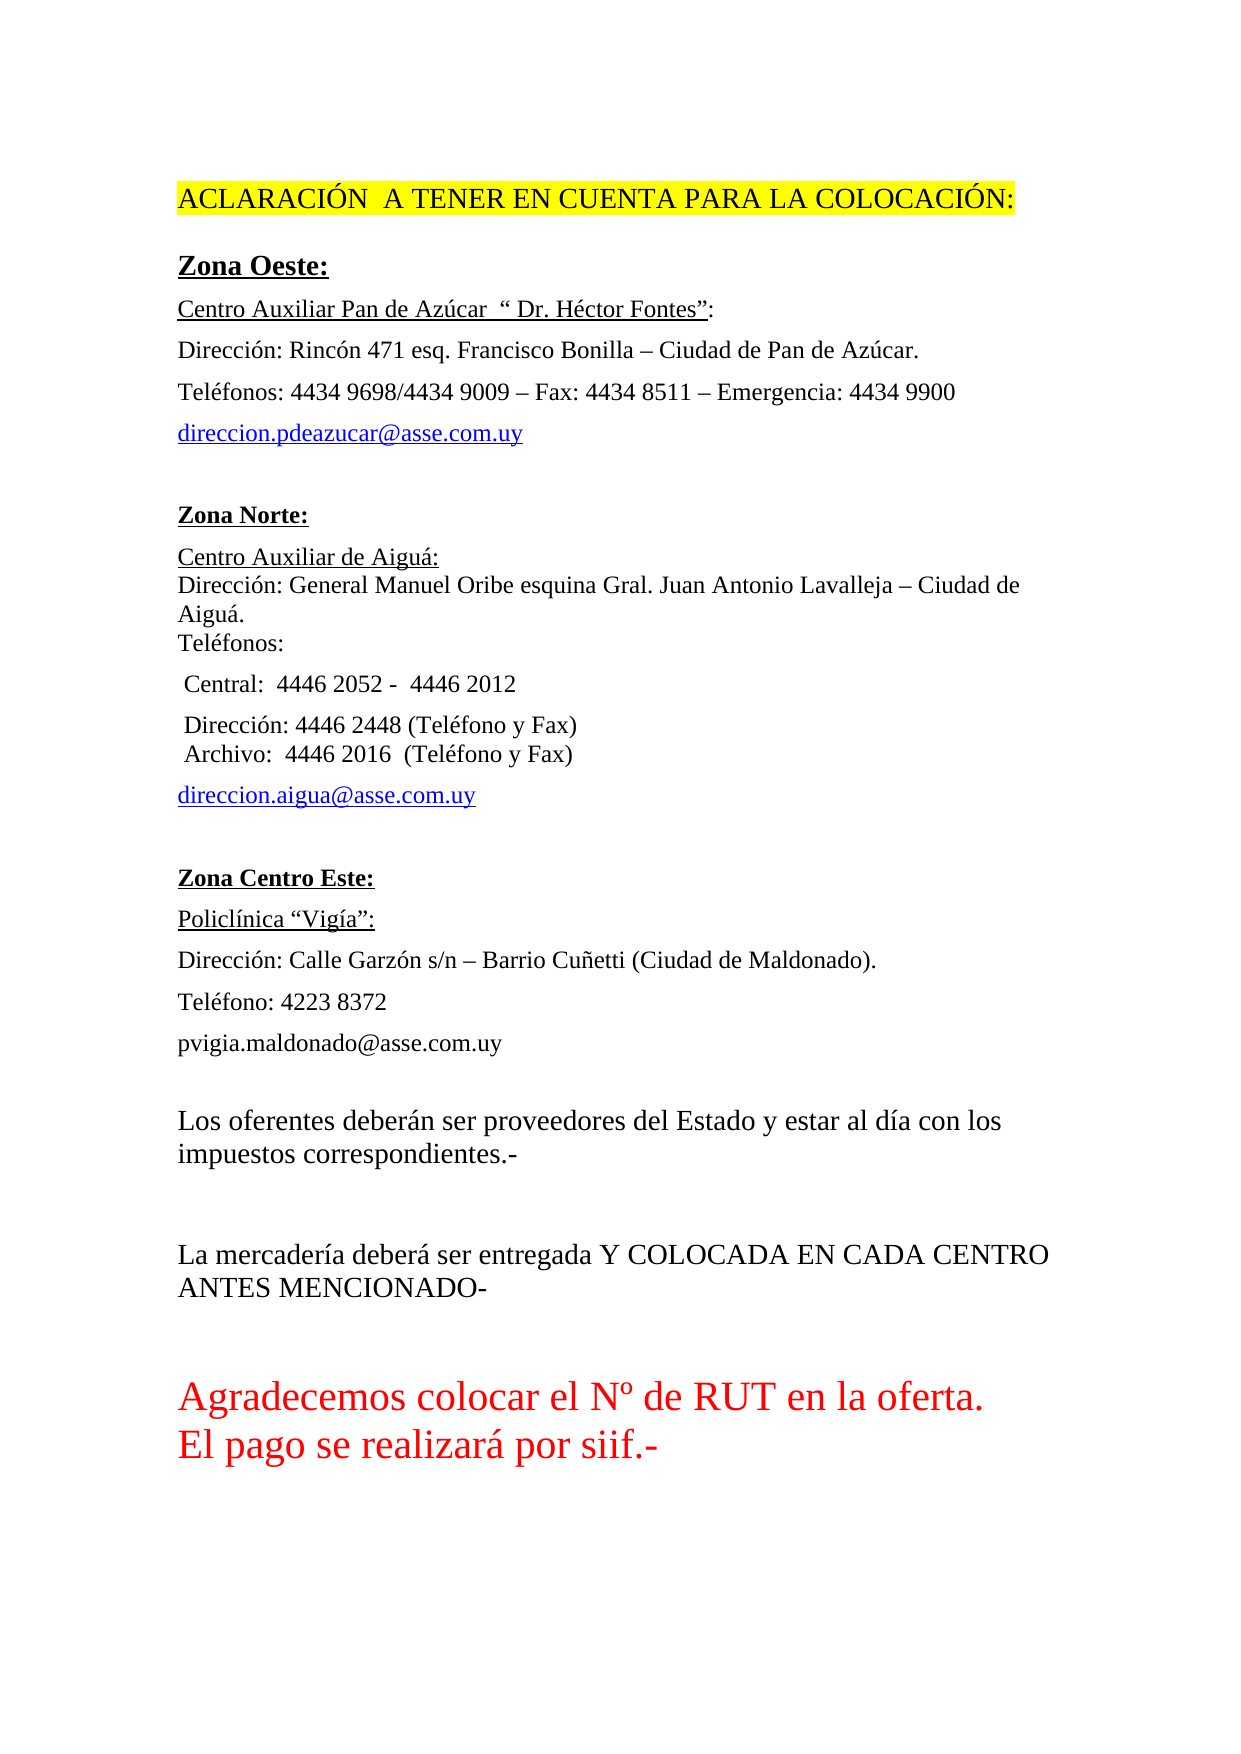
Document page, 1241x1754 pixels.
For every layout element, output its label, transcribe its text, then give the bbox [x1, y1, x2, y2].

text Teléfono: 4223 8372 [177, 987, 1063, 1016]
text ACLARACIÓN A TENER EN CUENTA PARA LA COLOCACIÓN: [177, 181, 1063, 215]
text Agradecemos colocar el Nº de RUT en la oferta. [177, 1371, 1063, 1419]
text Los oferentes deberán ser proveedores del Estado y estar al día con los [177, 1103, 1063, 1136]
text Teléfonos: 4434 9698/4434 9009 – Fax: 4434 8511 – Emergencia: 4434 9900 [177, 377, 1063, 406]
text Dirección: Calle Garzón s/n – Barrio Cuñetti (Ciudad de Maldonado). [177, 946, 1063, 974]
text Centro Auxiliar Pan de Azúcar “ Dr. Héctor Fontes”: [177, 294, 1063, 323]
text direccion.pdeazucar@asse.com.uy [177, 418, 1063, 447]
text Dirección: 4446 2448 (Teléfono y Fax) Archivo: 4446 2016 (Teléfono y Fax) [177, 711, 1063, 768]
text pvigia.maldonado@asse.com.uy [177, 1028, 1063, 1057]
text direccion.aigua@asse.com.uy [177, 781, 1063, 809]
text Zona Centro Este: [177, 863, 1063, 892]
text Central: 4446 2052 - 4446 2012 [177, 669, 1063, 698]
text Centro Auxiliar de Aiguá: Dirección: General Manuel Oribe esquina Gral. Juan Antonio Lavalleja – Ciudad de Aiguá. Teléfonos: [177, 542, 1063, 657]
text El pago se realizará por siif.- [177, 1419, 1063, 1467]
text Dirección: Rincón 471 esq. Francisco Bonilla – Ciudad de Pan de Azúcar. [177, 336, 1063, 364]
text Zona Oeste: [177, 248, 1063, 282]
text Policlínica “Vigía”: [177, 904, 1063, 933]
text impuestos correspondientes.- [177, 1136, 1063, 1170]
text La mercadería deberá ser entregada Y COLOCADA EN CADA CENTRO ANTES MENCIONADO- [177, 1237, 1063, 1304]
text Zona Norte: [177, 501, 1063, 529]
